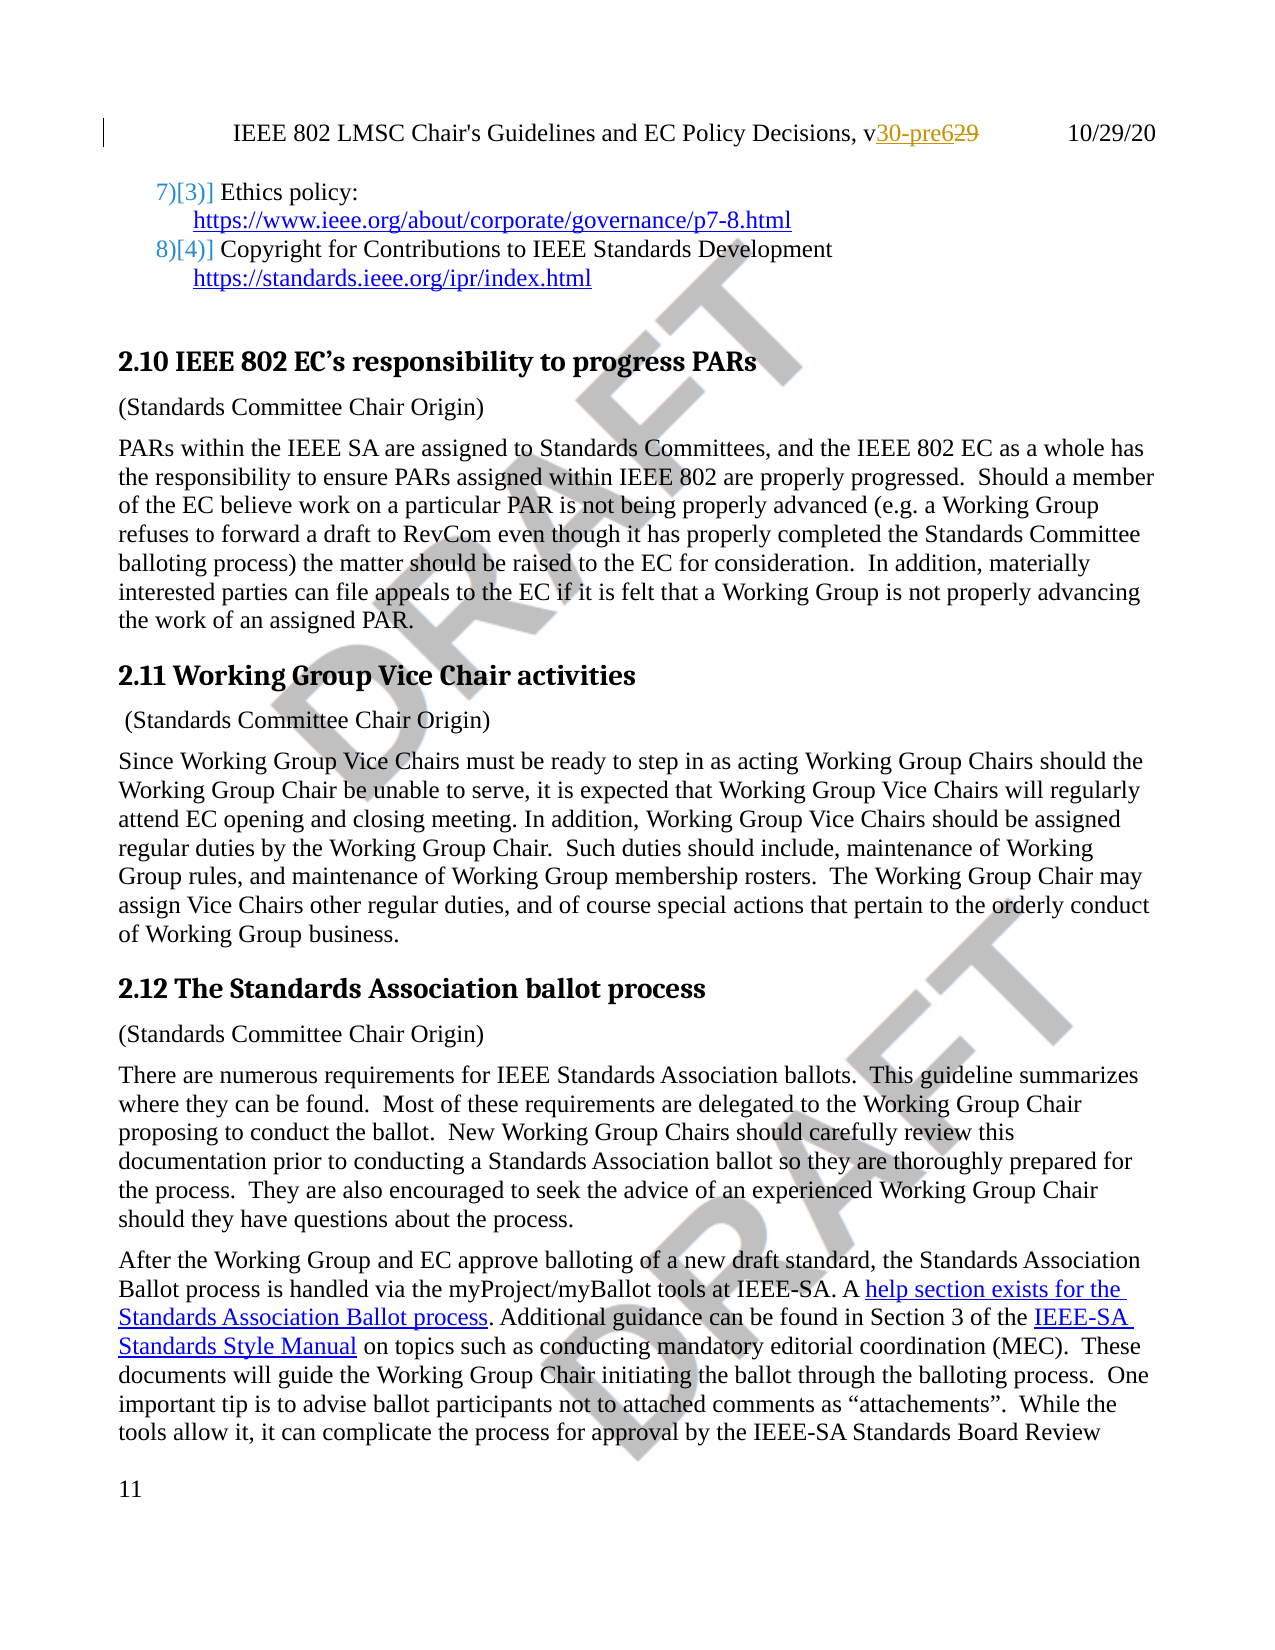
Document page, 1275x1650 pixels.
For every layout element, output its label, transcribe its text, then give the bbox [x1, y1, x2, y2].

text (Standards Committee Chair Origin) [118, 705, 1157, 734]
list Copyright for Contributions to IEEE Standards Development https://standards.ieee.org/ipr/index.html [156, 234, 1157, 321]
text After the Working Group and EC approve balloting of a new draft standard, the Standards Association Ballot process is handled via the myProject/myBallot tools at IEEE-SA. A help section exists for the Standards Association Ballot process. Additional guidance can be found in Section 3 of the IEEE-SA Standards Style Manual on topics such as conducting mandatory editorial coordination (MEC). These documents will guide the Working Group Chair initiating the ballot through the balloting process. One important tip is to advise ballot participants not to attached comments as “attachements”. While the tools allow it, it can complicate the process for approval by the IEEE-SA Standards Board Review [118, 1245, 1157, 1446]
picture [0, 0, 1275, 1650]
list Ethics policy: https://www.ieee.org/about/corporate/governance/p7-8.html [156, 177, 1157, 234]
text Since Working Group Vice Chairs must be ready to step in as acting Working Group Chairs should the Working Group Chair be unable to serve, it is expected that Working Group Vice Chairs will regularly attend EC opening and closing meeting. In addition, Working Group Vice Chairs should be assigned regular duties by the Working Group Chair. Such duties should include, maintenance of Working Group rules, and maintenance of Working Group membership rosters. The Working Group Chair may assign Vice Chairs other regular duties, and of course special actions that pertain to the orderly conduct of Working Group business. [118, 746, 1157, 948]
subtitle The Standards Association ballot process [118, 973, 1157, 1006]
text (Standards Committee Chair Origin) [118, 392, 1157, 420]
text PARs within the IEEE SA are assigned to Standards Committees, and the IEEE 802 EC as a whole has the responsibility to ensure PARs assigned within IEEE 802 are properly progressed. Should a member of the EC believe work on a particular PAR is not being properly advanced (e.g. a Working Group refuses to forward a draft to RevCom even though it has properly completed the Standards Committee balloting process) the matter should be raised to the EC for consideration. In addition, materially interested parties can file appeals to the EC if it is felt that a Working Group is not properly advancing the work of an assigned PAR. [118, 433, 1157, 634]
text There are numerous requirements for IEEE Standards Association ballots. This guideline summarizes where they can be found. Most of these requirements are delegated to the Working Group Chair proposing to conduct the ballot. New Working Group Chairs should carefully review this documentation prior to conducting a Standards Association ballot so they are thoroughly prepared for the process. They are also encouraged to seek the advice of an experienced Working Group Chair should they have questions about the process. [118, 1060, 1157, 1232]
text (Standards Committee Chair Origin) [118, 1019, 1157, 1047]
subtitle Working Group Vice Chair activities [118, 659, 1157, 693]
subtitle IEEE 802 EC’s responsibility to progress PARs [118, 346, 1157, 379]
